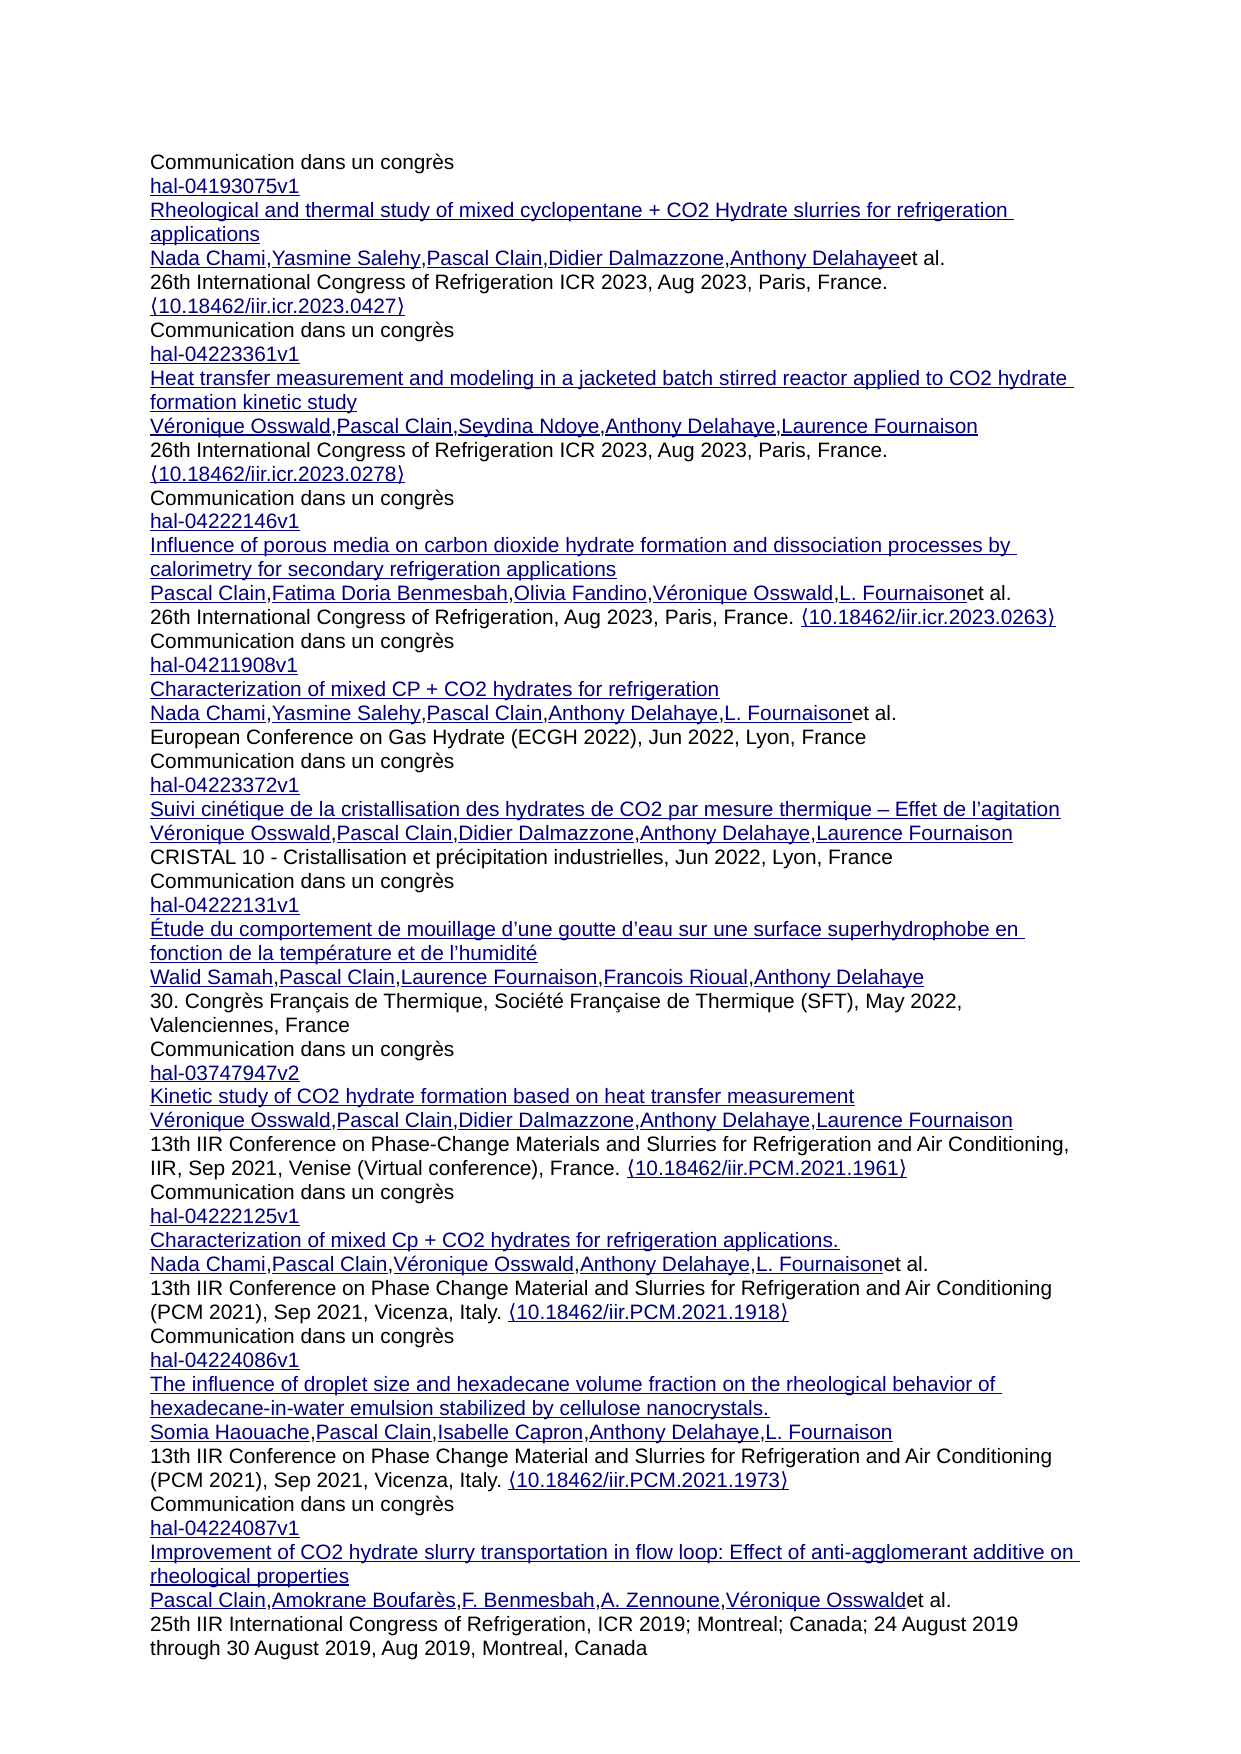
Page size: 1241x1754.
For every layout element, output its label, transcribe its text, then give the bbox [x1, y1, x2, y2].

table_cell The influence of droplet size and hexadecane volume fraction on the rheological behavior of hexadecane-in-water emulsion stabilized by cellulose nanocrystals. Somia Haouache,Pascal Clain,Isabelle Capron,Anthony Delahaye,L. Fournaison 13th IIR Conference on Phase Change Material and Slurries for Refrigeration and Air Conditioning (PCM 2021), Sep 2021, Vicenza, Italy. ⟨10.18462/iir.PCM.2021.1973⟩ Communication dans un congrès hal-04224087v1 [150, 1372, 1090, 1539]
table_cell Influence of porous media on carbon dioxide hydrate formation and dissociation processes by calorimetry for secondary refrigeration applications Pascal Clain,Fatima Doria Benmesbah,Olivia Fandino,Véronique Osswald,L. Fournaisonet al. 26th International Congress of Refrigeration, Aug 2023, Paris, France. ⟨10.18462/iir.icr.2023.0263⟩ Communication dans un congrès hal-04211908v1 [150, 533, 1090, 677]
table_cell Improvement of CO2 hydrate slurry transportation in flow loop: Effect of anti-agglomerant additive on rheological properties Pascal Clain,Amokrane Boufarès,F. Benmesbah,A. Zennoune,Véronique Osswaldet al. 25th IIR International Congress of Refrigeration, ICR 2019; Montreal; Canada; 24 August 2019 through 30 August 2019, Aug 2019, Montreal, Canada [150, 1540, 1090, 1659]
table_cell Characterization of mixed Cp + CO2 hydrates for refrigeration applications. Nada Chami,Pascal Clain,Véronique Osswald,Anthony Delahaye,L. Fournaisonet al. 13th IIR Conference on Phase Change Material and Slurries for Refrigeration and Air Conditioning (PCM 2021), Sep 2021, Vicenza, Italy. ⟨10.18462/iir.PCM.2021.1918⟩ Communication dans un congrès hal-04224086v1 [150, 1228, 1090, 1372]
table_cell Heat transfer measurement and modeling in a jacketed batch stirred reactor applied to CO2 hydrate formation kinetic study Véronique Osswald,Pascal Clain,Seydina Ndoye,Anthony Delahaye,Laurence Fournaison 26th International Congress of Refrigeration ICR 2023, Aug 2023, Paris, France. ⟨10.18462/iir.icr.2023.0278⟩ Communication dans un congrès hal-04222146v1 [150, 366, 1090, 533]
table_cell Kinetic study of CO2 hydrate formation based on heat transfer measurement Véronique Osswald,Pascal Clain,Didier Dalmazzone,Anthony Delahaye,Laurence Fournaison 13th IIR Conference on Phase-Change Materials and Slurries for Refrigeration and Air Conditioning, IIR, Sep 2021, Venise (Virtual conference), France. ⟨10.18462/iir.PCM.2021.1961⟩ Communication dans un congrès hal-04222125v1 [150, 1084, 1090, 1228]
table_cell Communication dans un congrès hal-04193075v1 [150, 150, 1090, 198]
table_cell Suivi cinétique de la cristallisation des hydrates de CO2 par mesure thermique – Effet de l’agitation Véronique Osswald,Pascal Clain,Didier Dalmazzone,Anthony Delahaye,Laurence Fournaison CRISTAL 10 - Cristallisation et précipitation industrielles, Jun 2022, Lyon, France Communication dans un congrès hal-04222131v1 [150, 797, 1090, 917]
table_cell Characterization of mixed CP + CO2 hydrates for refrigeration Nada Chami,Yasmine Salehy,Pascal Clain,Anthony Delahaye,L. Fournaisonet al. European Conference on Gas Hydrate (ECGH 2022), Jun 2022, Lyon, France Communication dans un congrès hal-04223372v1 [150, 677, 1090, 797]
table_cell Rheological and thermal study of mixed cyclopentane + CO2 Hydrate slurries for refrigeration applications Nada Chami,Yasmine Salehy,Pascal Clain,Didier Dalmazzone,Anthony Delahayeet al. 26th International Congress of Refrigeration ICR 2023, Aug 2023, Paris, France. ⟨10.18462/iir.icr.2023.0427⟩ Communication dans un congrès hal-04223361v1 [150, 198, 1090, 366]
table_cell Étude du comportement de mouillage d’une goutte d’eau sur une surface superhydrophobe en fonction de la température et de l’humidité Walid Samah,Pascal Clain,Laurence Fournaison,Francois Rioual,Anthony Delahaye 30. Congrès Français de Thermique, Société Française de Thermique (SFT), May 2022, Valenciennes, France Communication dans un congrès hal-03747947v2 [150, 917, 1090, 1084]
